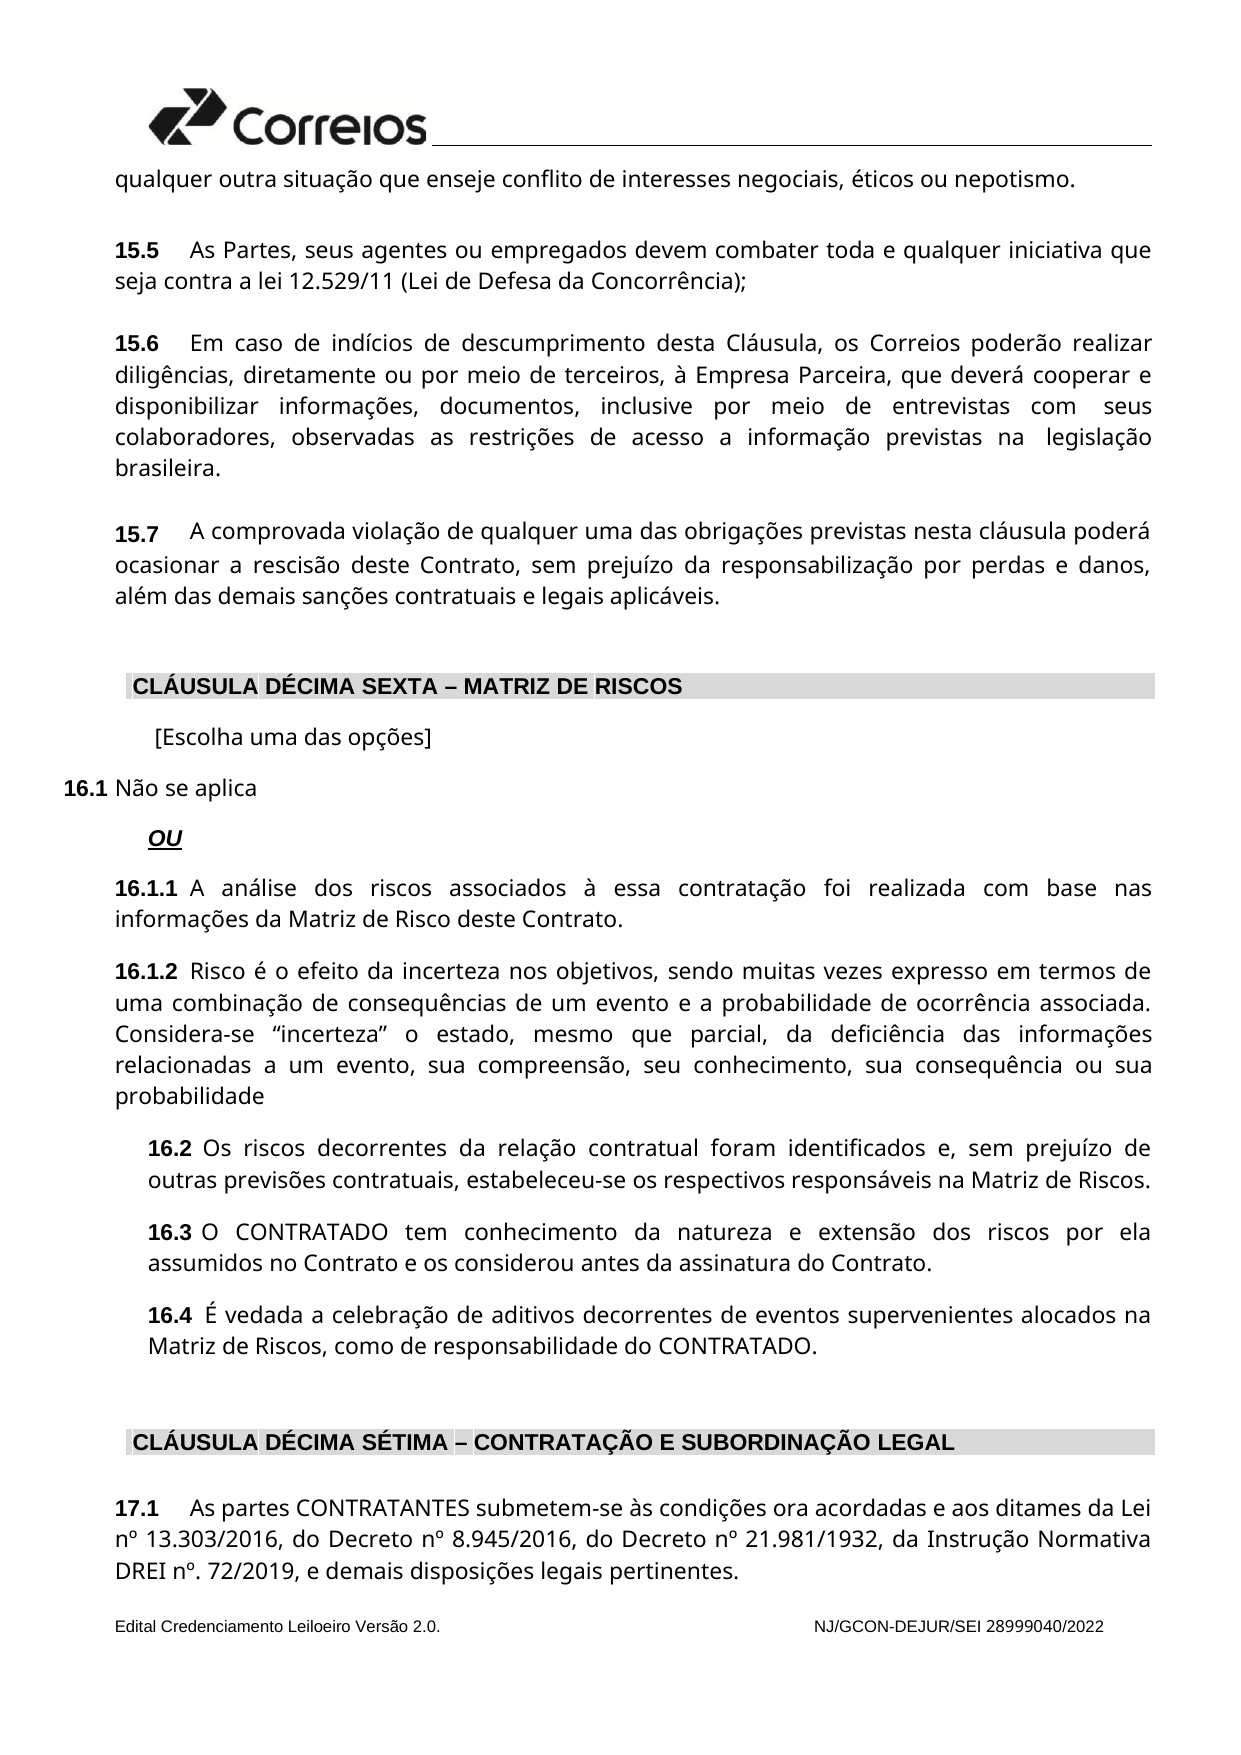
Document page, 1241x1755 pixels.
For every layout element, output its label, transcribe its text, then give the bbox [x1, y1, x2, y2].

list As partes CONTRATANTES submetem-se às condições ora acordadas e aos ditames da Lei nº 13.303/2016, do Decreto nº 8.945/2016, do Decreto nº 21.981/1932, da Instrução Normativa DREI nº. 72/2019, e demais disposições legais pertinentes. [114, 1492, 1152, 1586]
list Em caso de indícios de descumprimento desta Cláusula, os Correios poderão realizar diligências, diretamente ou por meio de terceiros, à Empresa Parceira, que deverá cooperar e disponibilizar informações, documentos, inclusive por meio de entrevistas com seus colaboradores, observadas as restrições de acesso a informação previstas na legislação brasileira. [114, 327, 1153, 484]
subtitle CLÁUSULA DÉCIMA SEXTA – MATRIZ DE RISCOS [126, 673, 1172, 699]
subtitle CLÁUSULA DÉCIMA SÉTIMA – CONTRATAÇÃO E SUBORDINAÇÃO LEGAL [126, 1429, 1172, 1455]
list Os riscos decorrentes da relação contratual foram identificados e, sem prejuízo de outras previsões contratuais, estabeleceu-se os respectivos responsáveis na Matriz de Riscos. [148, 1132, 1152, 1195]
text [Escolha uma das opções] [154, 720, 1172, 752]
list qualquer outra situação que enseje conflito de interesses negociais, éticos ou nepotismo. [114, 162, 1152, 194]
list O CONTRATADO tem conhecimento da natureza e extensão dos riscos por ela assumidos no Contrato e os considerou antes da assinatura do Contrato. [148, 1216, 1152, 1278]
list É vedada a celebração de aditivos decorrentes de eventos supervenientes alocados na Matriz de Riscos, como de responsabilidade do CONTRATADO. [148, 1299, 1153, 1361]
list A comprovada violação de qualquer uma das obrigações previstas nesta cláusula poderá ocasionar a rescisão deste Contrato, sem prejuízo da responsabilização por perdas e danos, além das demais sanções contratuais e legais aplicáveis. [114, 515, 1152, 611]
text OU [148, 825, 1172, 851]
list A análise dos riscos associados à essa contratação foi realizada com base nas informações da Matriz de Risco deste Contrato. [114, 872, 1152, 934]
list Risco é o efeito da incerteza nos objetivos, sendo muitas vezes expresso em termos de uma combinação de consequências de um evento e a probabilidade de ocorrência associada. Considera-se “incerteza” o estado, mesmo que parcial, da deficiência das informações relacionadas a um evento, sua compreensão, seu conhecimento, sua consequência ou sua probabilidade [114, 955, 1153, 1111]
list As Partes, seus agentes ou empregados devem combater toda e qualquer iniciativa que seja contra a lei 12.529/11 (Lei de Defesa da Concorrência); [114, 234, 1152, 296]
list Não se aplica [63, 772, 1172, 803]
